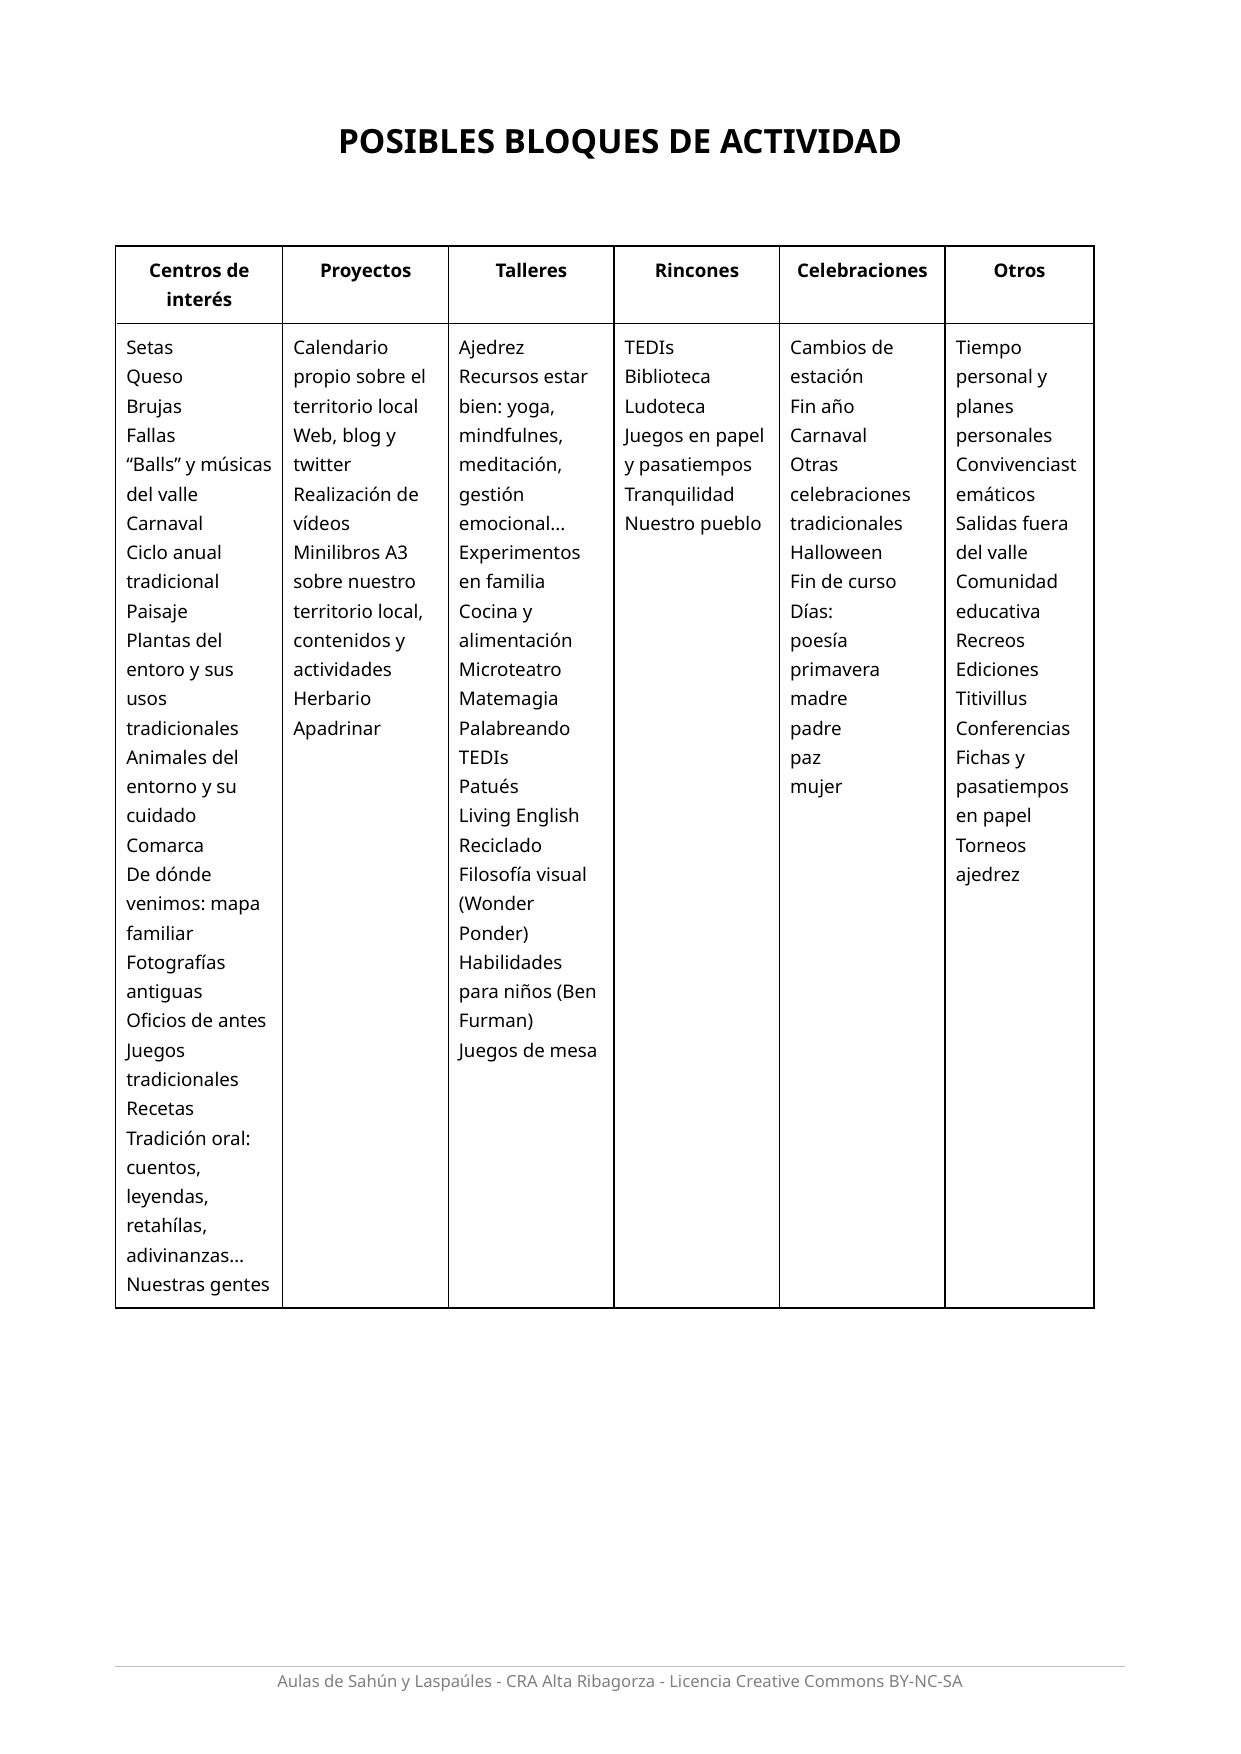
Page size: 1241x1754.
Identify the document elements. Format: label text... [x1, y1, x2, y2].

table_header Celebraciones [780, 247, 944, 322]
table_header Centros de interés [116, 247, 282, 322]
table_cell Setas Queso Brujas Fallas “Balls” y músicas del valle Carnaval Ciclo anual tradicional Paisaje Plantas del entoro y sus usos tradicionales Animales del entorno y su cuidado Comarca De dónde venimos: mapa familiar Fotografías antiguas Oficios de antes Juegos tradicionales Recetas Tradición oral: cuentos, leyendas, retahílas, adivinanzas… Nuestras gentes [116, 324, 282, 1307]
table_header Talleres [449, 247, 613, 322]
table_cell Tiempo personal y planes personales Convivenciastemáticos Salidas fuera del valle Comunidad educativa Recreos Ediciones Titivillus Conferencias Fichas y pasatiempos en papel Torneos ajedrez [946, 324, 1093, 1307]
table_cell Cambios de estación Fin año Carnaval Otras celebraciones tradicionales Halloween Fin de curso Días: poesía primavera madre padre paz mujer [780, 324, 944, 1307]
table_header Rincones [615, 247, 779, 322]
table_cell TEDIs Biblioteca Ludoteca Juegos en papel y pasatiempos Tranquilidad Nuestro pueblo [615, 324, 779, 1307]
table_header Proyectos [283, 247, 448, 322]
table_cell Ajedrez Recursos estar bien: yoga, mindfulnes, meditación, gestión emocional... Experimentos en familia Cocina y alimentación Microteatro Matemagia Palabreando TEDIs Patués Living English Reciclado Filosofía visual (Wonder Ponder) Habilidades para niños (Ben Furman) Juegos de mesa [449, 324, 613, 1307]
table_header Otros [946, 247, 1093, 322]
table_cell Calendario propio sobre el territorio local Web, blog y twitter Realización de vídeos Minilibros A3 sobre nuestro territorio local, contenidos y actividades Herbario Apadrinar [283, 324, 448, 1307]
text POSIBLES BLOQUES DE ACTIVIDAD [118, 118, 1122, 163]
